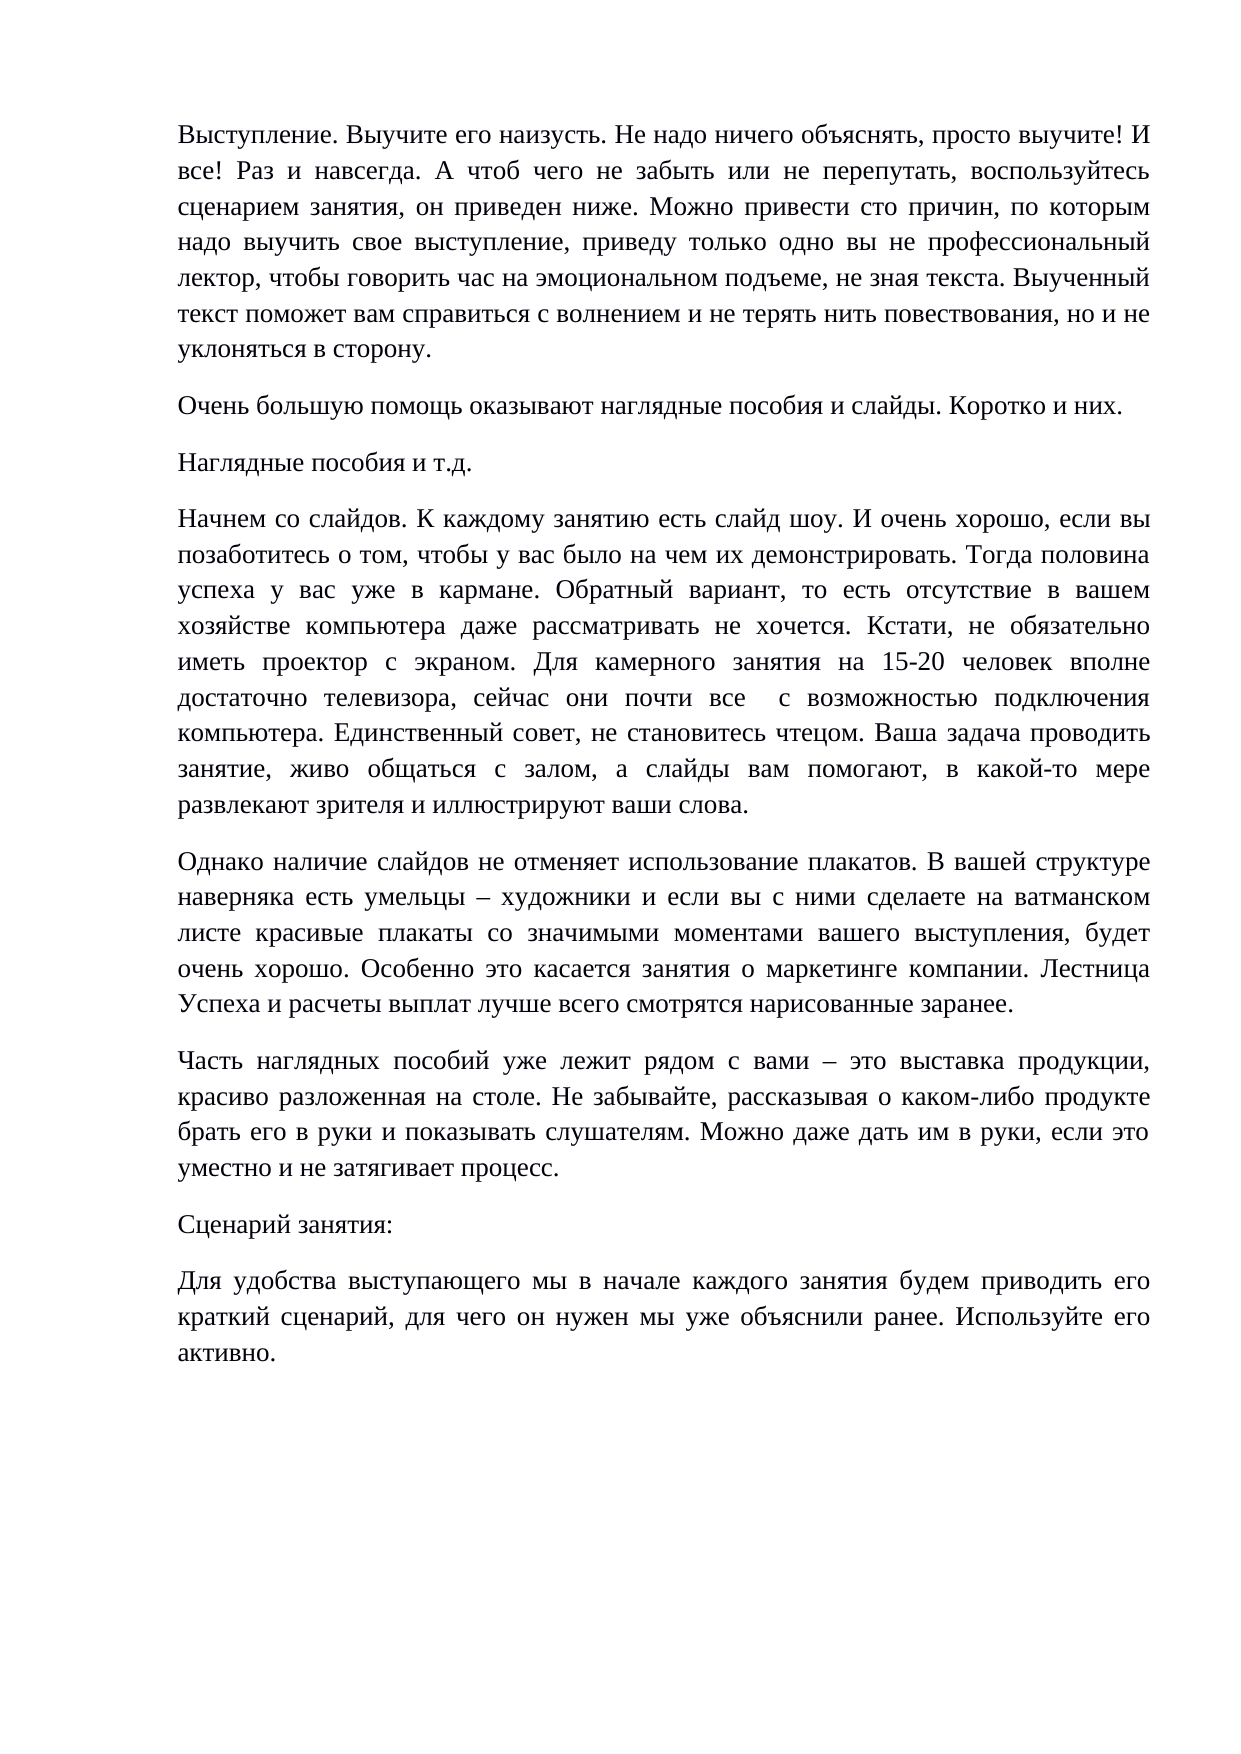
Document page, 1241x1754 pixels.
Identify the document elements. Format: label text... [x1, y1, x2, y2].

text Сценарий занятия: [177, 1208, 1152, 1239]
text Часть наглядных пособий уже лежит рядом с вами – это выставка продукции, красиво разложенная на столе. Не забывайте, рассказывая о каком-либо продукте брать его в руки и показывать слушателям. Можно даже дать им в руки, если это уместно и не затягивает процесс. [177, 1044, 1152, 1182]
text Очень большую помощь оказывают наглядные пособия и слайды. Коротко и них. [177, 389, 1152, 420]
text Выступление. Выучите его наизусть. Не надо ничего объяснять, просто выучите! И все! Раз и навсегда. А чтоб чего не забыть или не перепутать, воспользуйтесь сценарием занятия, он приведен ниже. Можно привести сто причин, по которым надо выучить свое выступление, приведу только одно вы не профессиональный лектор, чтобы говорить час на эмоциональном подъеме, не зная текста. Выученный текст поможет вам справиться с волнением и не терять нить повествования, но и не уклоняться в сторону. [177, 118, 1152, 364]
text Наглядные пособия и т.д. [177, 446, 1152, 477]
text Начнем со слайдов. К каждому занятию есть слайд шоу. И очень хорошо, если вы позаботитесь о том, чтобы у вас было на чем их демонстрировать. Тогда половина успеха у вас уже в кармане. Обратный вариант, то есть отсутствие в вашем хозяйстве компьютера даже рассматривать не хочется. Кстати, не обязательно иметь проектор с экраном. Для камерного занятия на 15-20 человек вполне достаточно телевизора, сейчас они почти все с возможностью подключения компьютера. Единственный совет, не становитесь чтецом. Ваша задача проводить занятие, живо общаться с залом, а слайды вам помогают, в какой-то мере развлекают зрителя и иллюстрируют ваши слова. [177, 502, 1152, 819]
text Однако наличие слайдов не отменяет использование плакатов. В вашей структуре наверняка есть умельцы – художники и если вы с ними сделаете на ватманском листе красивые плакаты со значимыми моментами вашего выступления, будет очень хорошо. Особенно это касается занятия о маркетинге компании. Лестница Успеха и расчеты выплат лучше всего смотрятся нарисованные заранее. [177, 844, 1152, 1019]
text Для удобства выступающего мы в начале каждого занятия будем приводить его краткий сценарий, для чего он нужен мы уже объяснили ранее. Используйте его активно. [177, 1264, 1152, 1367]
